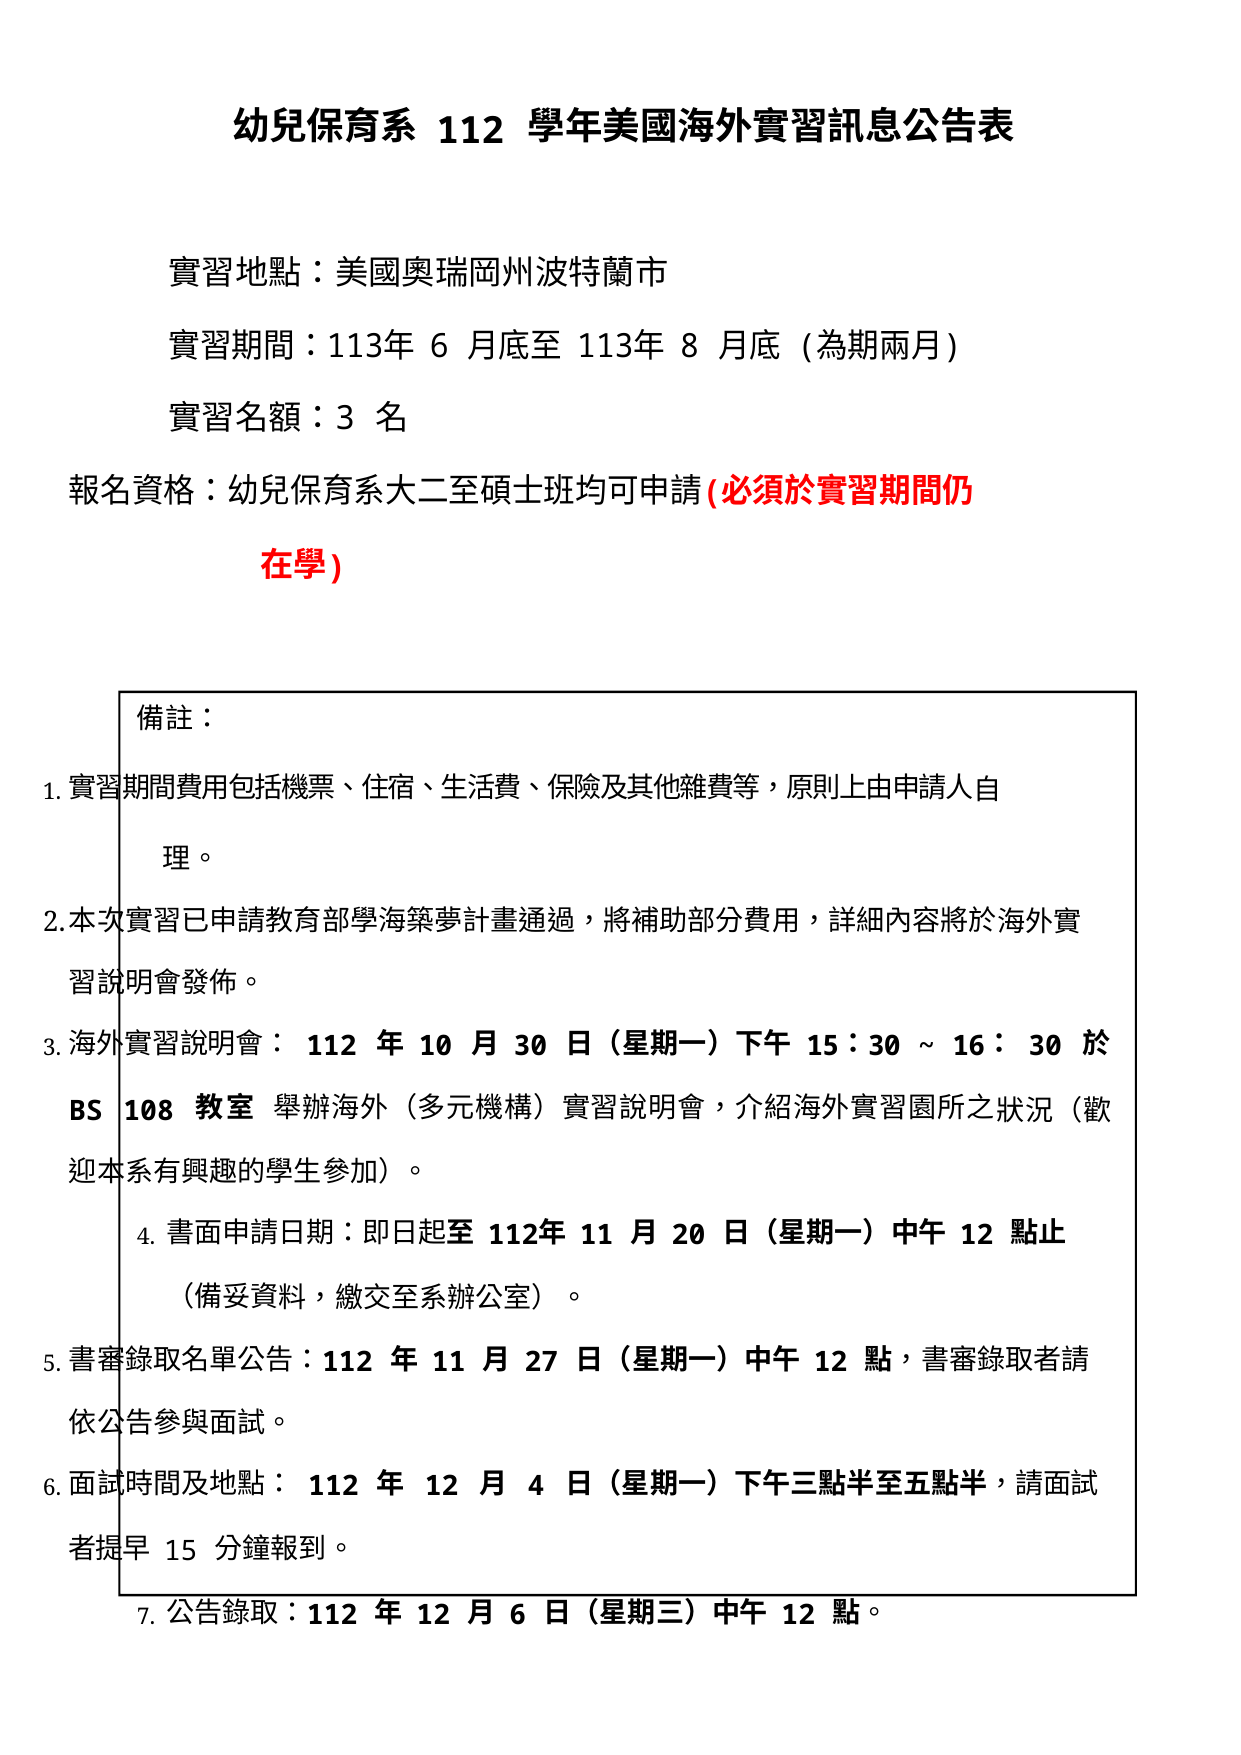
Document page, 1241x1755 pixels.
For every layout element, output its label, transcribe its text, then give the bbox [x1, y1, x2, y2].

subtitle [1137, 696, 1172, 737]
list [1137, 1209, 1172, 1252]
list 本次實習已申請教育部學海築夢計畫通過，將補助部分費用，詳細內容將於海外實習說明會發佈。 [121, 897, 1104, 1001]
list 書審錄取名單公告：112 年 11 月 27 日（星期一）中午 12 點，書審錄取者請依公告參與面試。 [43, 1337, 118, 1441]
list 面試時間及地點： 112 年 12 月 4 日（星期一）下午三點半至五點半，請面試者提早 15 分鐘報到。 [121, 1461, 1104, 1568]
list 面試時間及地點： 112 年 12 月 4 日（星期一）下午三點半至五點半，請面試者提早 15 分鐘報到。 [43, 1461, 118, 1568]
list 書審錄取名單公告：112 年 11 月 27 日（星期一）中午 12 點，書審錄取者請依公告參與面試。 [121, 1337, 1104, 1441]
text [1137, 1274, 1172, 1316]
subtitle 幼兒保育系 112 學年美國海外實習訊息公告表 [69, 98, 1022, 154]
list 實習期間費用包括機票、住宿、生活費、保險及其他雜費等，原則上由申請人自 [121, 764, 1104, 807]
subtitle 實習期間：113年 6 月底至 113年 8 月底 (為期兩月) [168, 318, 1172, 367]
subtitle 在學) [69, 538, 1112, 588]
list 公告錄取：112 年 12 月 6 日（星期三）中午 12 點。 [137, 1589, 1172, 1632]
text 理。 [163, 836, 1104, 877]
list 海外實習說明會： 112 年 10 月 30 日（星期一）下午 15：30 ~ 16： 30 於 BS 108 教室 舉辦海外（多元機構）實習說明會，介紹海外實習園所之狀況（歡迎本系有興趣的學生參加）。 [121, 1021, 1111, 1189]
subtitle 備註： [137, 696, 1134, 737]
list 海外實習說明會： 112 年 10 月 30 日（星期一）下午 15：30 ~ 16： 30 於 BS 108 教室 舉辦海外（多元機構）實習說明會，介紹海外實習園所之狀況（歡迎本系有興趣的學生參加）。 [43, 1021, 118, 1189]
subtitle 實習名額：3 名 [168, 391, 1172, 439]
subtitle 報名資格：幼兒保育系大二至碩士班均可申請(必須於實習期間仍 [69, 463, 1112, 513]
list 本次實習已申請教育部學海築夢計畫通過，將補助部分費用，詳細內容將於海外實習說明會發佈。 [43, 897, 118, 1001]
list 書面申請日期：即日起至 112年 11 月 20 日（星期一）中午 12 點止 [137, 1209, 1134, 1252]
text （備妥資料，繳交至系辦公室）。 [166, 1274, 1134, 1316]
list 實習期間費用包括機票、住宿、生活費、保險及其他雜費等，原則上由申請人自 [43, 764, 118, 807]
subtitle 實習地點：美國奧瑞岡州波特蘭市 [168, 246, 1172, 294]
